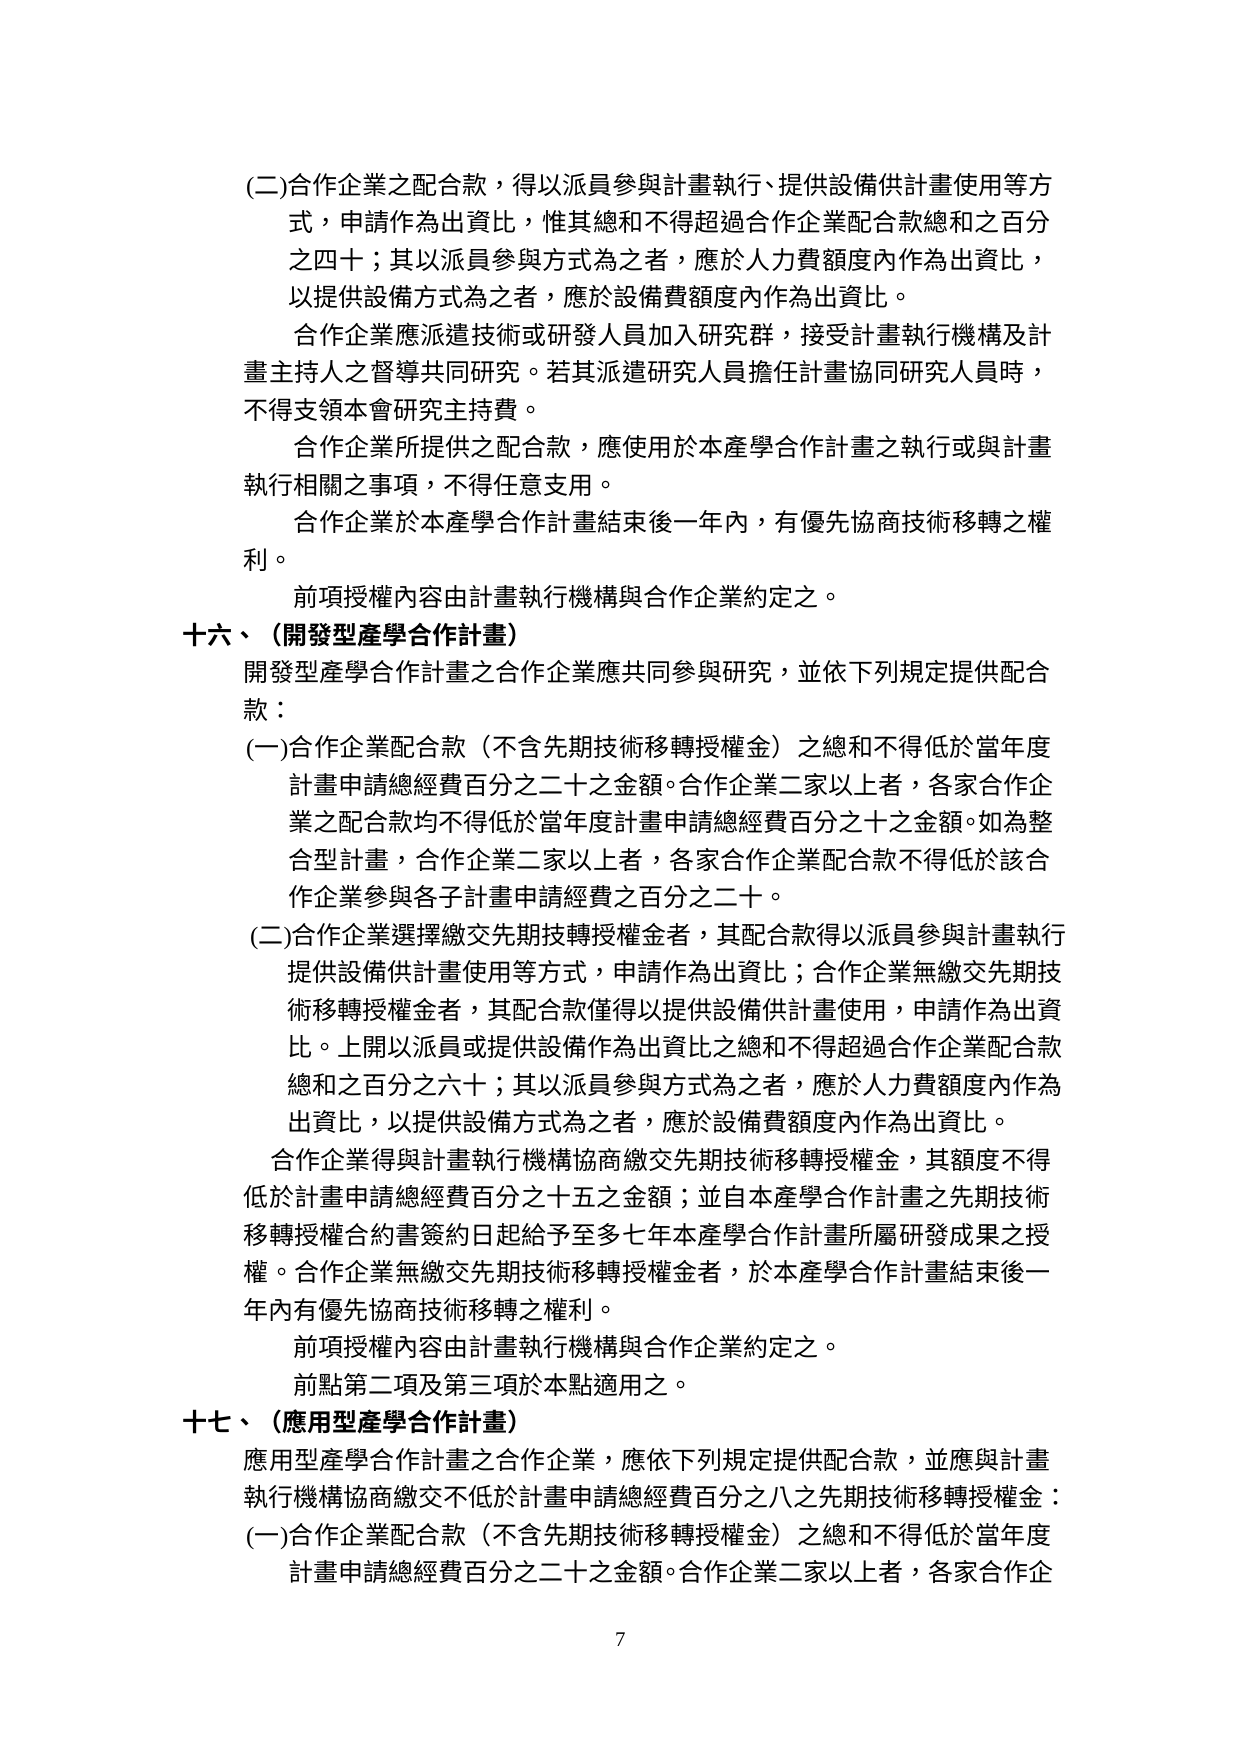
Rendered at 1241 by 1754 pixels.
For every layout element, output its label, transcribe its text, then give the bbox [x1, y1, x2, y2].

text (二)合作企業之配合款，得以派員參與計畫執行、提供設備供計畫使用等方式，申請作為出資比，惟其總和不得超過合作企業配合款總和之百分之四十；其以派員參與方式為之者，應於人力費額度內作為出資比，以提供設備方式為之者，應於設備費額度內作為出資比。 [246, 164, 1053, 314]
text (一)合作企業配合款（不含先期技術移轉授權金）之總和不得低於當年度計畫申請總經費百分之二十之金額。合作企業二家以上者，各家合作企業之配合款均不得低於當年度計畫申請總經費百分之十之金額。如為整合型計畫，合作企業二家以上者，各家合作企業配合款不得低於該合作企業參與各子計畫申請經費之百分之二十。 [246, 727, 1053, 914]
text 合作企業於本產學合作計畫結束後一年內，有優先協商技術移轉之權利。 [244, 502, 1053, 577]
subtitle 十六、（開發型產學合作計畫） [183, 614, 1053, 652]
text 前點第二項及第三項於本點適用之。 [244, 1364, 1053, 1402]
text 前項授權內容由計畫執行機構與合作企業約定之。 [244, 577, 1053, 614]
text 合作企業得與計畫執行機構協商繳交先期技術移轉授權金，其額度不得低於計畫申請總經費百分之十五之金額；並自本產學合作計畫之先期技術移轉授權合約書簽約日起給予至多七年本產學合作計畫所屬研發成果之授權。合作企業無繳交先期技術移轉授權金者，於本產學合作計畫結束後一年內有優先協商技術移轉之權利。 [244, 1139, 1053, 1327]
text 應用型產學合作計畫之合作企業，應依下列規定提供配合款，並應與計畫執行機構協商繳交不低於計畫申請總經費百分之八之先期技術移轉授權金： [244, 1439, 1053, 1514]
subtitle 十七、（應用型產學合作計畫） [183, 1402, 1053, 1439]
text (一)合作企業配合款（不含先期技術移轉授權金）之總和不得低於當年度計畫申請總經費百分之二十之金額。合作企業二家以上者，各家合作企 [246, 1514, 1053, 1589]
text 合作企業應派遣技術或研發人員加入研究群，接受計畫執行機構及計畫主持人之督導共同研究。若其派遣研究人員擔任計畫協同研究人員時，不得支領本會研究主持費。 [244, 314, 1053, 427]
text 合作企業所提供之配合款，應使用於本產學合作計畫之執行或與計畫執行相關之事項，不得任意支用。 [244, 427, 1053, 502]
text 開發型產學合作計畫之合作企業應共同參與研究，並依下列規定提供配合款： [244, 652, 1053, 727]
text 前項授權內容由計畫執行機構與合作企業約定之。 [244, 1327, 1053, 1364]
text (二)合作企業選擇繳交先期技轉授權金者，其配合款得以派員參與計畫執行、提供設備供計畫使用等方式，申請作為出資比；合作企業無繳交先期技術移轉授權金者，其配合款僅得以提供設備供計畫使用，申請作為出資比。上開以派員或提供設備作為出資比之總和不得超過合作企業配合款總和之百分之六十；其以派員參與方式為之者，應於人力費額度內作為出資比，以提供設備方式為之者，應於設備費額度內作為出資比。 [250, 914, 1065, 1139]
